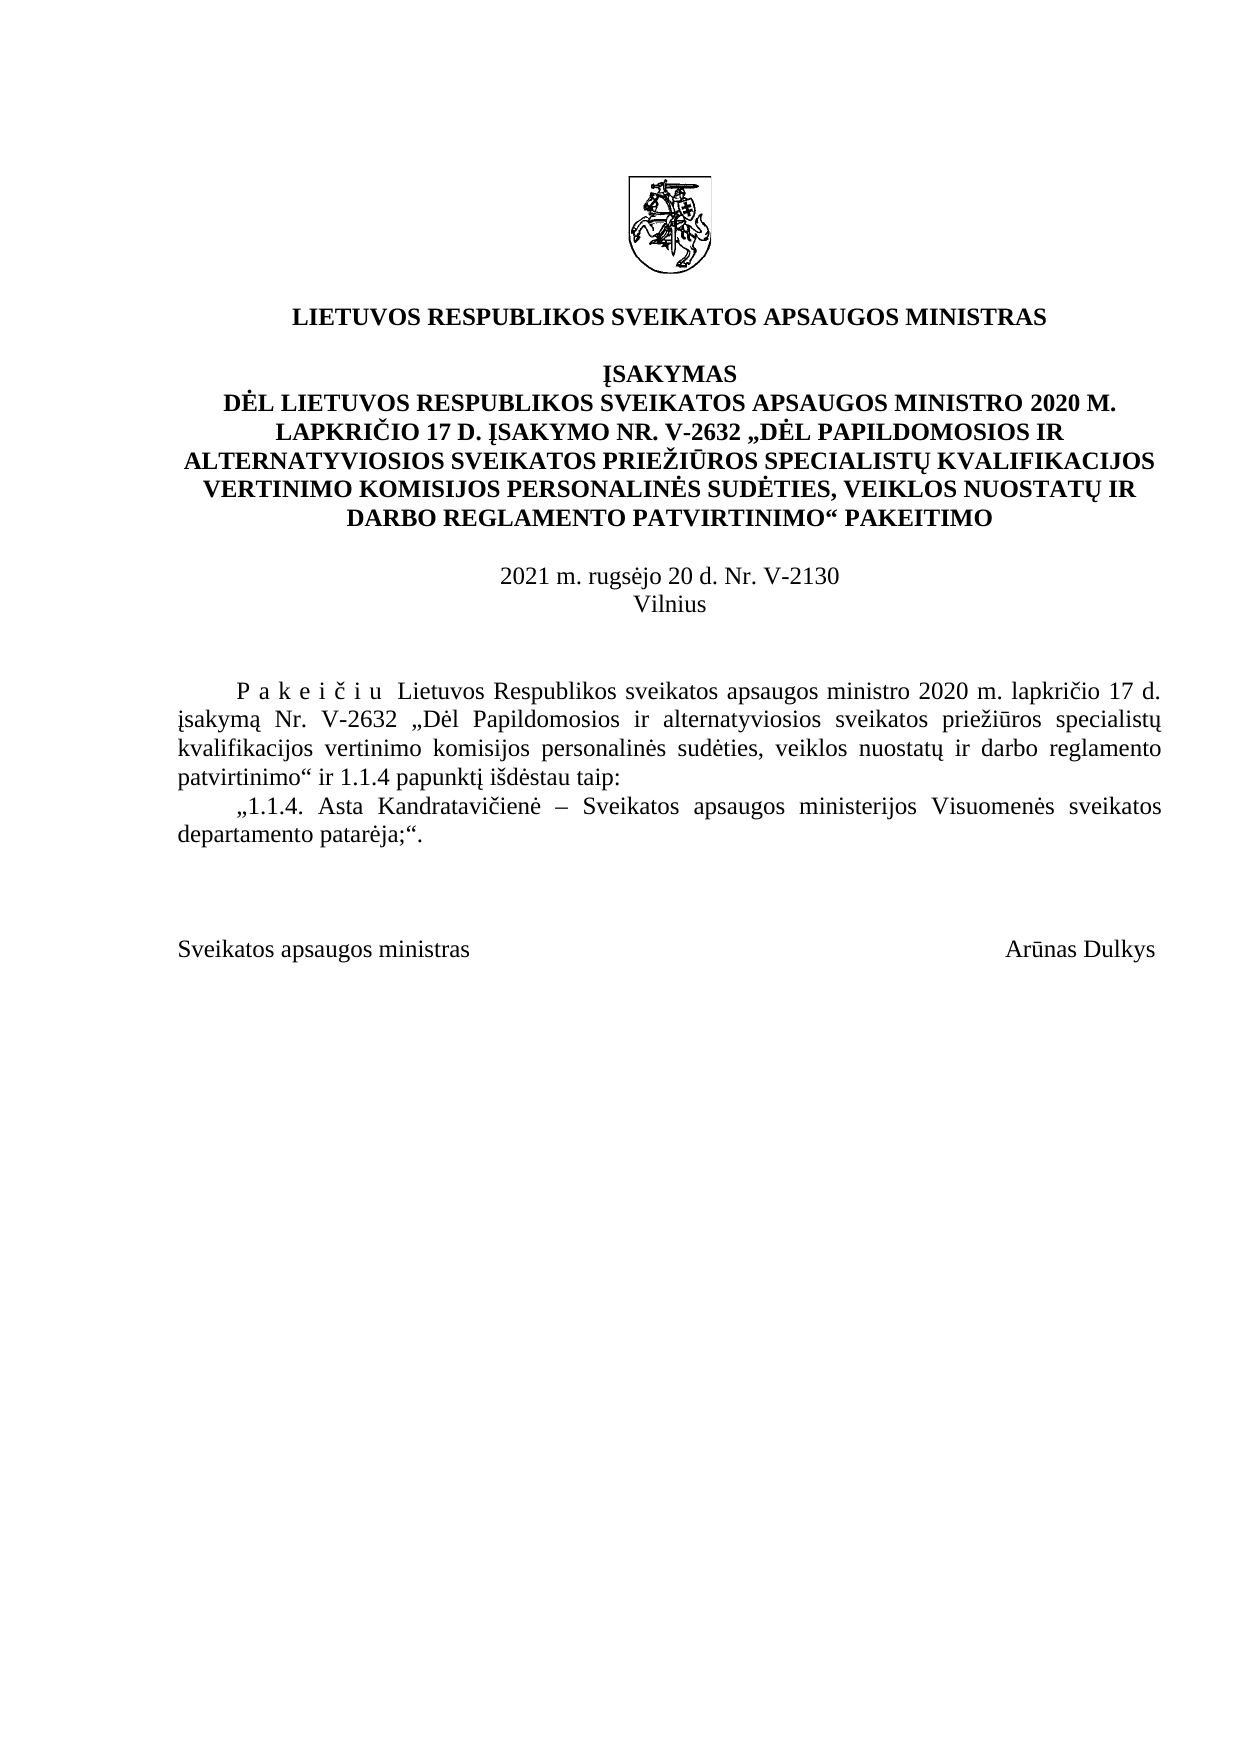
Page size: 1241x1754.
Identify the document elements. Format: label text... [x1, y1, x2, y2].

text ĮSAKYMAS [177, 359, 1162, 388]
text Vilnius [177, 589, 1162, 618]
text „1.1.4. Asta Kandratavičienė – Sveikatos apsaugos ministerijos Visuomenės sveikatos departamento patarėja;“. [177, 791, 1162, 848]
text Sveikatos apsaugos ministras Arūnas Dulkys [177, 934, 1162, 963]
text 2021 m. rugsėjo 20 d. Nr. V-2130 [177, 561, 1162, 589]
text DĖL LIETUVOS RESPUBLIKOS SVEIKATOS APSAUGOS MINISTRO 2020 M. LAPKRIČIO 17 D. ĮSAKYMO NR. V-2632 „DĖL PAPILDOMOSIOS IR ALTERNATYVIOSIOS SVEIKATOS PRIEŽIŪROS SPECIALISTŲ KVALIFIKACIJOS VERTINIMO KOMISIJOS PERSONALINĖS SUDĖTIES, VEIKLOS NUOSTATŲ IR DARBO REGLAMENTO PATVIRTINIMO“ PAKEITIMO [177, 388, 1162, 532]
text P a k e i č i u Lietuvos Respublikos sveikatos apsaugos ministro 2020 m. lapkričio 17 d. įsakymą Nr. V-2632 „Dėl Papildomosios ir alternatyviosios sveikatos priežiūros specialistų kvalifikacijos vertinimo komisijos personalinės sudėties, veiklos nuostatų ir darbo reglamento patvirtinimo“ ir 1.1.4 papunktį išdėstau taip: [177, 676, 1162, 791]
text LIETUVOS RESPUBLIKOS SVEIKATOS APSAUGOS MINISTRAS [177, 302, 1162, 331]
